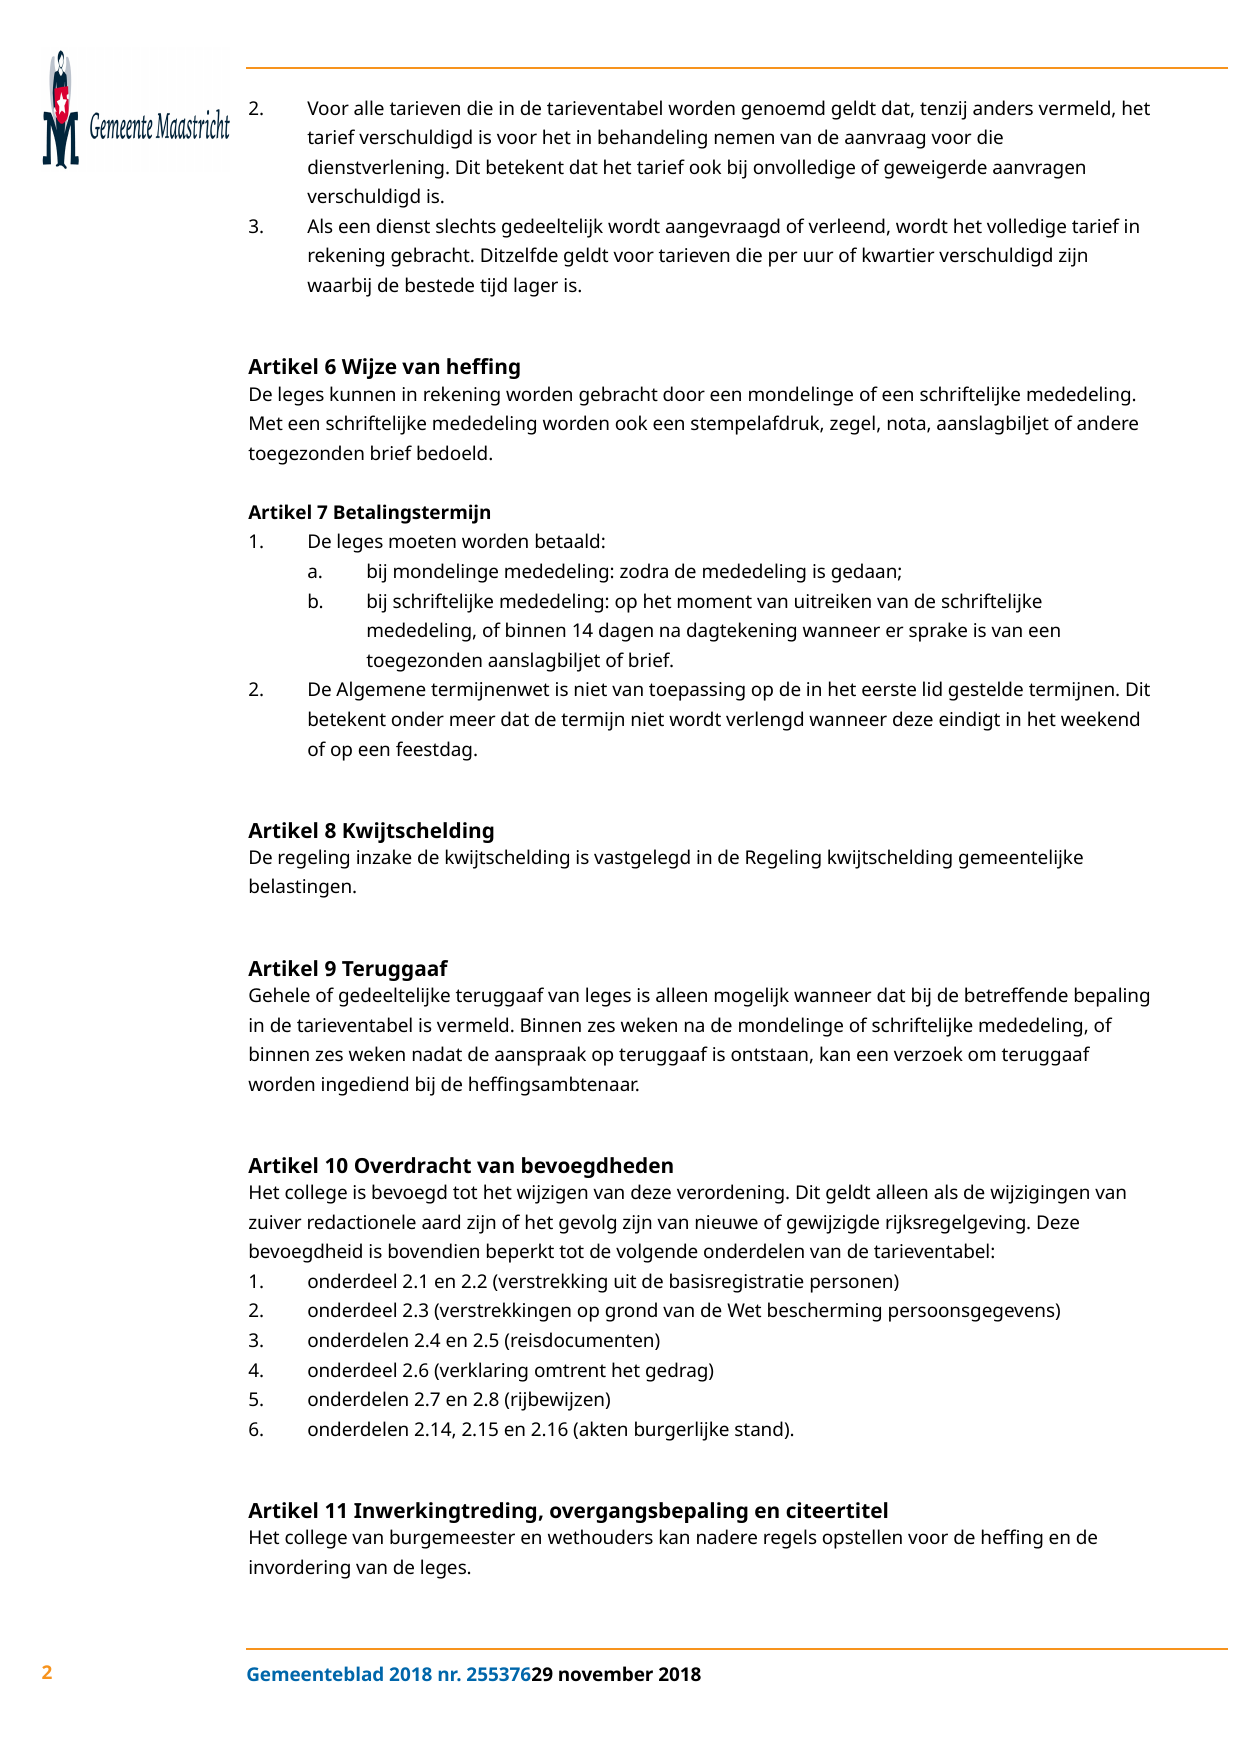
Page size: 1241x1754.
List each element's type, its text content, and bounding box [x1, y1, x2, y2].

text Artikel 9 Teruggaaf [248, 954, 1152, 982]
text Gehele of gedeeltelijke teruggaaf van leges is alleen mogelijk wanneer dat bij de betreffende bepaling in de tarieventabel is vermeld. Binnen zes weken na de mondelinge of schriftelijke mededeling, of binnen zes weken nadat de aanspraak op teruggaaf is ontstaan, kan een verzoek om teruggaaf worden ingediend bij de heffingsambtenaar. [248, 982, 1152, 1097]
text Het college is bevoegd tot het wijzigen van deze verordening. Dit geldt alleen als de wijzigingen van zuiver redactionele aard zijn of het gevolg zijn van nieuwe of gewijzigde rijksregelgeving. Deze bevoegdheid is bovendien beperkt tot de volgende onderdelen van de tarieventabel: [248, 1179, 1152, 1264]
list onderdelen 2.4 en 2.5 (reisdocumenten) [248, 1327, 1152, 1353]
list onderdelen 2.14, 2.15 en 2.16 (akten burgerlijke stand). [248, 1416, 1152, 1442]
list onderdeel 2.3 (verstrekkingen op grond van de Wet bescherming persoonsgegevens) [248, 1298, 1152, 1323]
list bij schriftelijke mededeling: op het moment van uitreiken van de schriftelijke mededeling, of binnen 14 dagen na dagtekening wanneer er sprake is van een toegezonden aanslagbiljet of brief. [307, 588, 1152, 673]
list De leges moeten worden betaald: [248, 529, 1152, 554]
list onderdelen 2.7 en 2.8 (rijbewijzen) [248, 1386, 1152, 1412]
list onderdeel 2.6 (verklaring omtrent het gedrag) [248, 1357, 1152, 1383]
text Artikel 10 Overdracht van bevoegdheden [248, 1151, 1152, 1179]
list bij mondelinge mededeling: zodra de mededeling is gedaan; [307, 558, 1152, 584]
text Artikel 6 Wijze van heffing [248, 352, 1152, 381]
list Voor alle tarieven die in de tarieventabel worden genoemd geldt dat, tenzij anders vermeld, het tarief verschuldigd is voor het in behandeling nemen van de aanvraag voor die dienstverlening. Dit betekent dat het tarief ook bij onvolledige of geweigerde aanvragen verschuldigd is. [248, 95, 1152, 209]
text Het college van burgemeester en wethouders kan nadere regels opstellen voor de heffing en de invordering van de leges. [248, 1524, 1152, 1580]
list Als een dienst slechts gedeeltelijk wordt aangevraagd of verleend, wordt het volledige tarief in rekening gebracht. Ditzelfde geldt voor tarieven die per uur of kwartier verschuldigd zijn waarbij de bestede tijd lager is. [248, 213, 1152, 298]
text Artikel 7 Betalingstermijn [248, 499, 1152, 525]
text Artikel 8 Kwijtschelding [248, 816, 1152, 844]
list onderdeel 2.1 en 2.2 (verstrekking uit de basisregistratie personen) [248, 1268, 1152, 1294]
text De regeling inzake de kwijtschelding is vastgelegd in de Regeling kwijtschelding gemeentelijke belastingen. [248, 844, 1152, 899]
list De Algemene termijnenwet is niet van toepassing op de in het eerste lid gestelde termijnen. Dit betekent onder meer dat de termijn niet wordt verlengd wanneer deze eindigt in het weekend of op een feestdag. [248, 677, 1152, 761]
text De leges kunnen in rekening worden gebracht door een mondelinge of een schriftelijke mededeling. Met een schriftelijke mededeling worden ook een stempelafdruk, zegel, nota, aanslagbiljet of andere toegezonden brief bedoeld. [248, 381, 1152, 466]
picture [41, 47, 231, 172]
text Artikel 11 Inwerkingtreding, overgangsbepaling en citeertitel [248, 1496, 1152, 1524]
